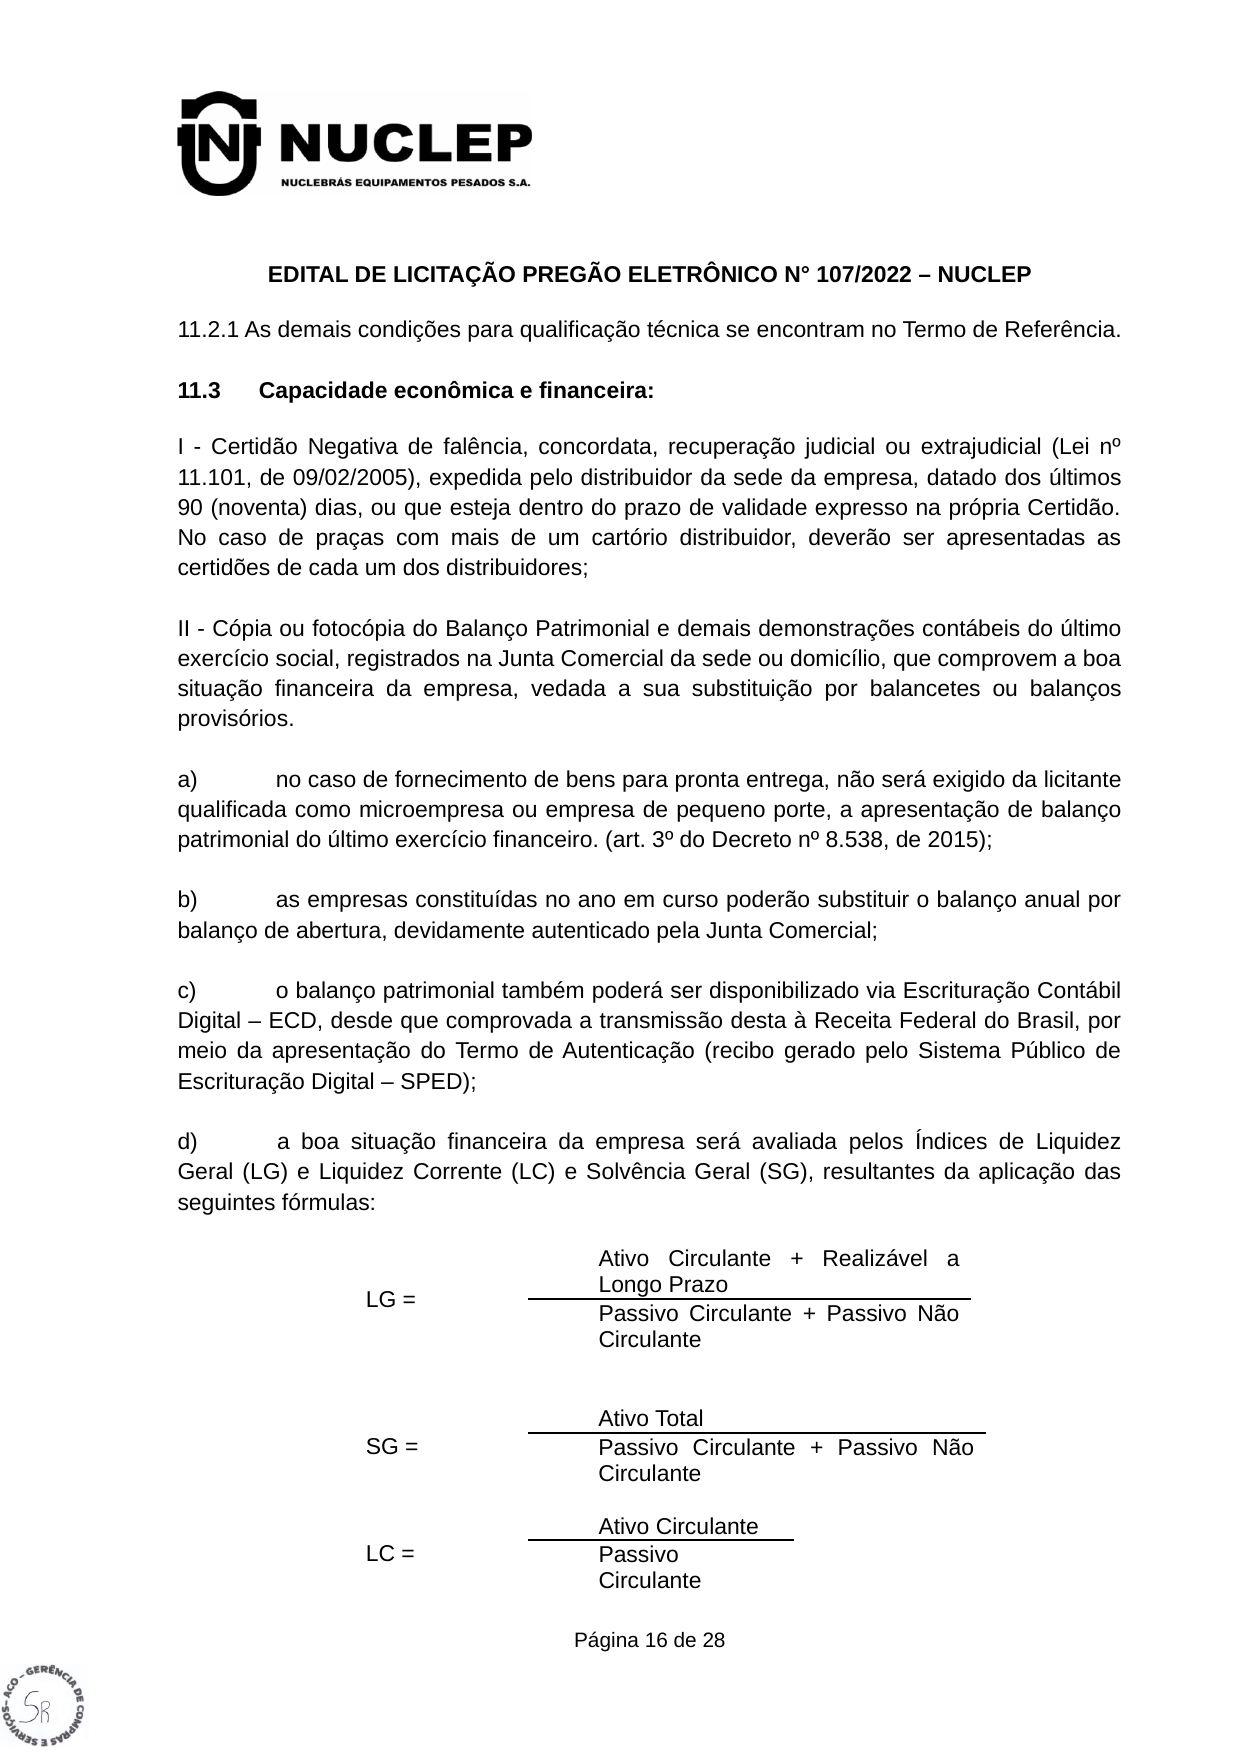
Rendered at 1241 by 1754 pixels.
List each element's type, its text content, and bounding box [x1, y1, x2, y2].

list as empresas constituídas no ano em curso poderão substituir o balanço anual por balanço de abertura, devidamente autenticado pela Junta Comercial; [177, 886, 1122, 943]
picture [0, 1663, 91, 1748]
text II - Cópia ou fotocópia do Balanço Patrimonial e demais demonstrações contábeis do último exercício social, registrados na Junta Comercial da sede ou domicílio, que comprovem a boa situação financeira da empresa, vedada a sua substituição por balancetes ou balanços provisórios. [177, 614, 1122, 731]
picture [177, 91, 532, 196]
list Capacidade econômica e financeira: [177, 377, 1122, 403]
table_header SG = [295, 1405, 528, 1486]
table_header LC = [295, 1513, 528, 1594]
table_cell Passivo Circulante + Passivo Não Circulante [528, 1434, 986, 1486]
table_cell Passivo Circulante + Passivo Não Circulante [528, 1300, 971, 1352]
list a boa situação financeira da empresa será avaliada pelos Índices de Liquidez Geral (LG) e Liquidez Corrente (LC) e Solvência Geral (SG), resultantes da aplicação das seguintes fórmulas: [177, 1128, 1122, 1215]
table_header Ativo Total [528, 1405, 986, 1432]
table_cell Passivo Circulante [528, 1541, 794, 1594]
list o balanço patrimonial também poderá ser disponibilizado via Escrituração Contábil Digital – ECD, desde que comprovada a transmissão desta à Receita Federal do Brasil, por meio da apresentação do Termo de Autenticação (recibo gerado pelo Sistema Público de Escrituração Digital – SPED); [177, 977, 1122, 1094]
table_header LG = [295, 1245, 528, 1352]
table_header Ativo Circulante + Realizável a Longo Prazo [528, 1245, 971, 1298]
table_header Ativo Circulante [528, 1513, 794, 1539]
list no caso de fornecimento de bens para pronta entrega, não será exigido da licitante qualificada como microempresa ou empresa de pequeno porte, a apresentação de balanço patrimonial do último exercício financeiro. (art. 3º do Decreto nº 8.538, de 2015); [177, 766, 1122, 852]
text I - Certidão Negativa de falência, concordata, recuperação judicial ou extrajudicial (Lei nº 11.101, de 09/02/2005), expedida pelo distribuidor da sede da empresa, datado dos últimos 90 (noventa) dias, ou que esteja dentro do prazo de validade expresso na própria Certidão. No caso de praças com mais de um cartório distribuidor, deverão ser apresentadas as certidões de cada um dos distribuidores; [177, 433, 1122, 580]
text 11.2.1 As demais condições para qualificação técnica se encontram no Termo de Referência. [177, 316, 1122, 343]
